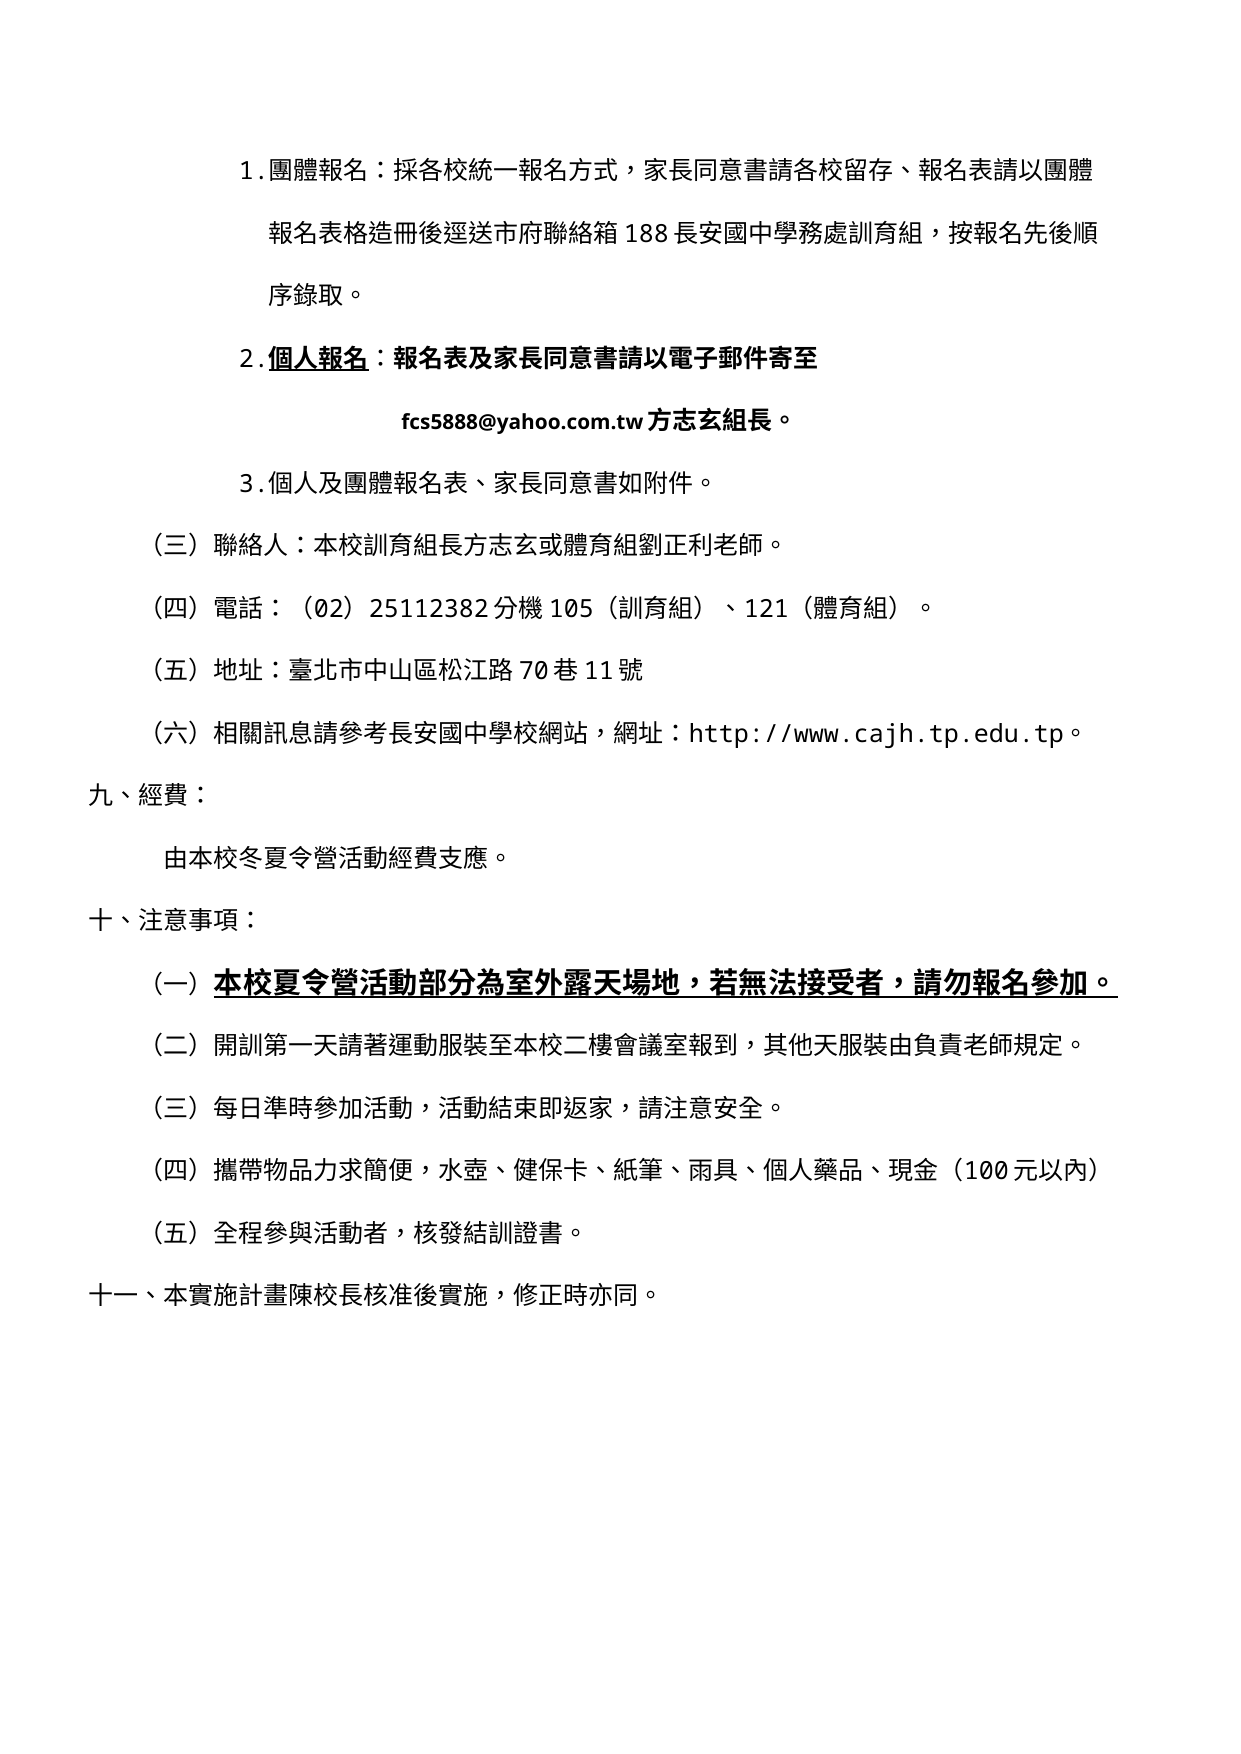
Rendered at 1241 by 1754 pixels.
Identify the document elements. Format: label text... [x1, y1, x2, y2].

text （四）電話：（02）25112382分機105（訓育組）、121（體育組）。 [139, 564, 1152, 627]
text （三）每日準時參加活動，活動結束即返家，請注意安全。 [89, 1064, 1152, 1127]
text 序錄取。 [239, 252, 1152, 314]
text 1.團體報名：採各校統一報名方式，家長同意書請各校留存、報名表請以團體 [239, 127, 1152, 189]
text 九、經費： [89, 752, 1152, 814]
text （二）開訓第一天請著運動服裝至本校二樓會議室報到，其他天服裝由負責老師規定。 [139, 1002, 1152, 1064]
text （一）本校夏令營活動部分為室外露天場地，若無法接受者，請勿報名參加。 [139, 939, 1152, 1002]
text （五）地址：臺北市中山區松江路70巷11號 [139, 627, 1152, 689]
text （四）攜帶物品力求簡便，水壺、健保卡、紙筆、雨具、個人藥品、現金（100元以內） [89, 1127, 1152, 1189]
text 3.個人及團體報名表、家長同意書如附件。 [239, 439, 1152, 502]
text （三）聯絡人：本校訓育組長方志玄或體育組劉正利老師。 [89, 502, 1152, 564]
text 十、注意事項： [89, 877, 1152, 939]
text （六）相關訊息請參考長安國中學校網站，網址：http://www.cajh.tp.edu.tp。 [139, 689, 1152, 752]
text （五）全程參與活動者，核發結訓證書。 [89, 1189, 1152, 1252]
text 由本校冬夏令營活動經費支應。 [89, 814, 1152, 877]
text 報名表格造冊後逕送市府聯絡箱188長安國中學務處訓育組，按報名先後順 [239, 189, 1152, 252]
text 2.個人報名：報名表及家長同意書請以電子郵件寄至 fcs5888@yahoo.com.tw方志玄組長。 [239, 314, 1152, 439]
text 十一、本實施計畫陳校長核准後實施，修正時亦同。 [89, 1252, 1152, 1314]
